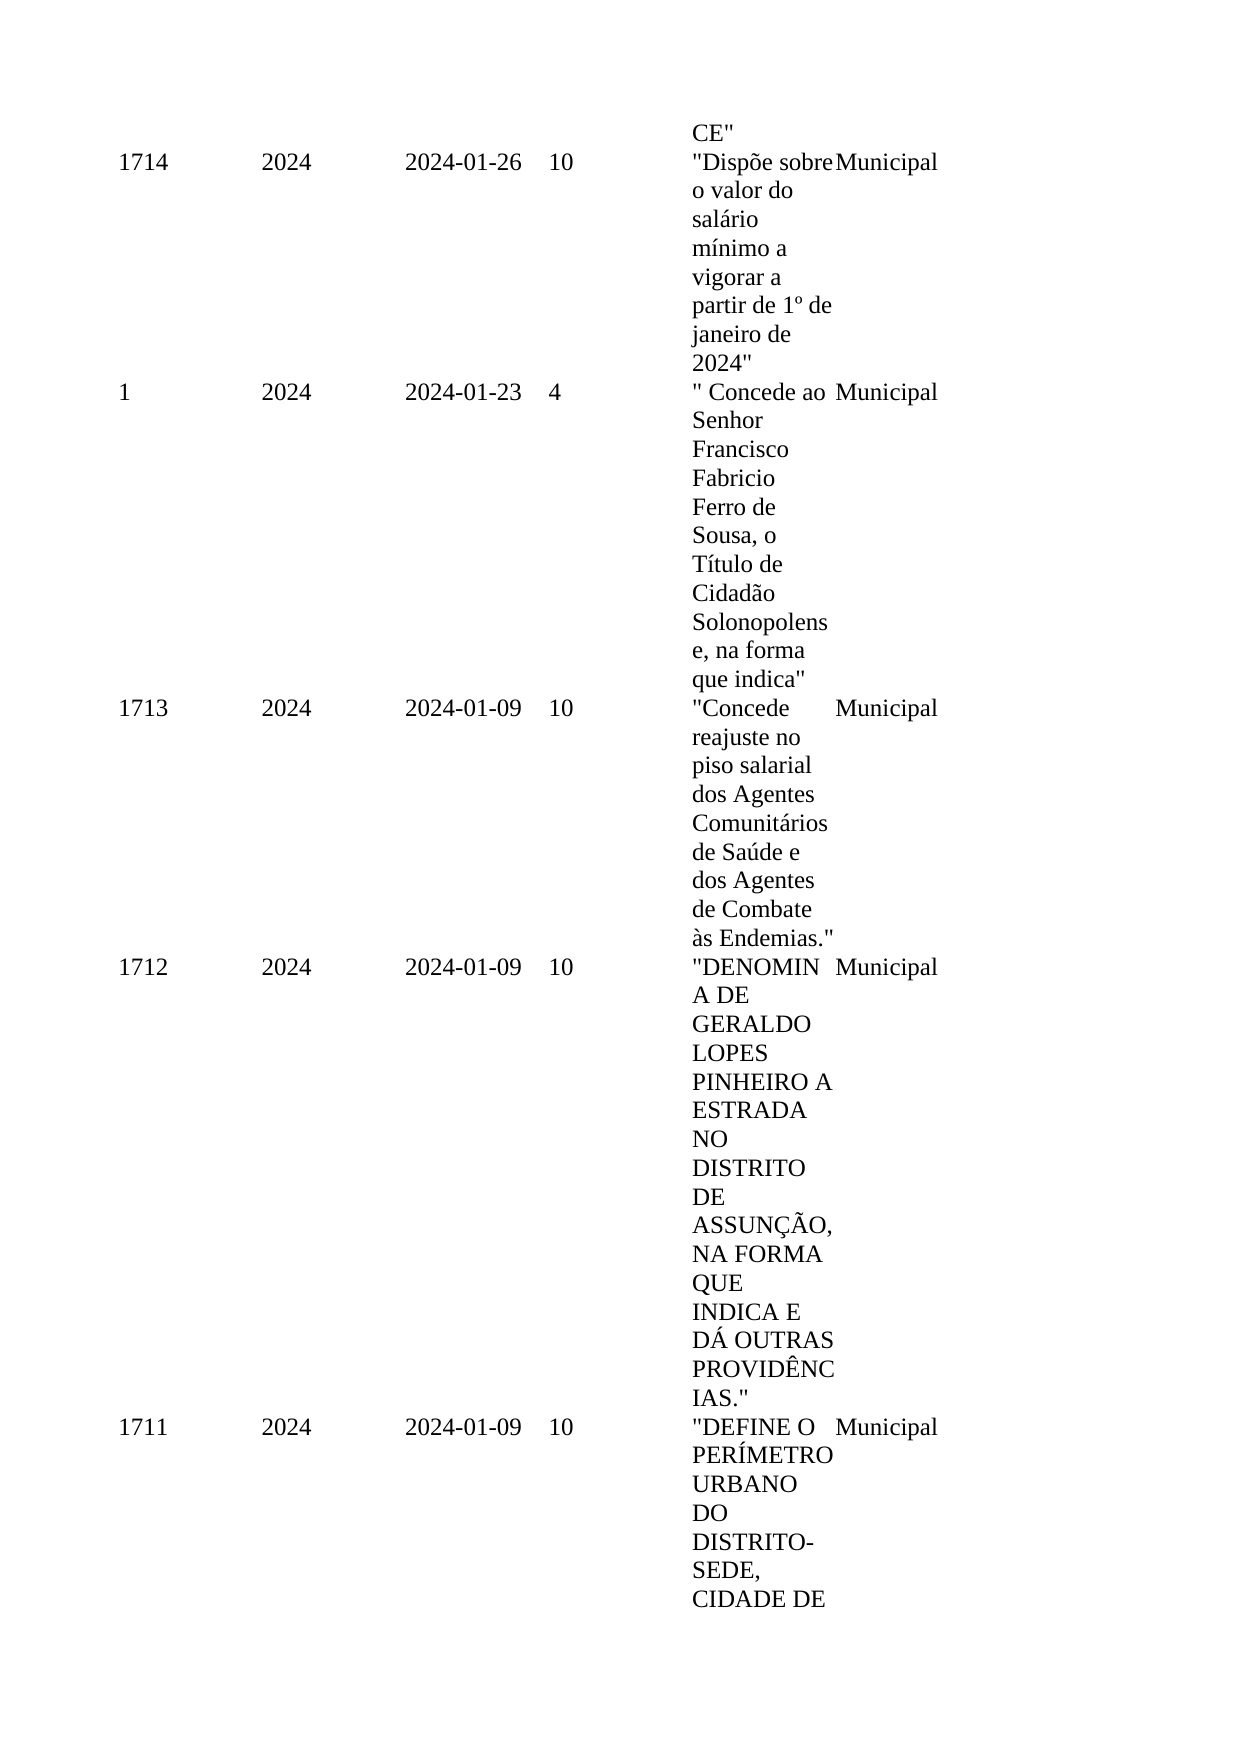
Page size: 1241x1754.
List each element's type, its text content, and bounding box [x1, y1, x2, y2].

table_cell 2024-01-09 [405, 952, 548, 1412]
table_cell 1713 [118, 693, 261, 952]
table_cell 10 [548, 1412, 692, 1613]
table_cell [979, 118, 1122, 147]
table_cell Municipal [835, 693, 979, 952]
table_cell 2024 [261, 147, 405, 377]
table_cell 10 [548, 147, 692, 377]
table_cell 4 [548, 377, 692, 693]
table_cell 1712 [118, 952, 261, 1412]
table_cell [979, 377, 1122, 693]
table_cell 1711 [118, 1412, 261, 1613]
table_cell 2024 [261, 693, 405, 952]
table_cell Municipal [835, 952, 979, 1412]
table_cell [261, 118, 405, 147]
table_cell 1 [118, 377, 261, 693]
table_cell CE" [692, 118, 835, 147]
table_cell [979, 1412, 1122, 1613]
table_cell 2024-01-26 [405, 147, 548, 377]
table_cell 10 [548, 952, 692, 1412]
table_cell Municipal [835, 1412, 979, 1613]
table_cell " Concede ao Senhor Francisco Fabricio Ferro de Sousa, o Título de Cidadão Solonopolense, na forma que indica" [692, 377, 835, 693]
table_cell "Dispõe sobre o valor do salário mínimo a vigorar a partir de 1º de janeiro de 2024" [692, 147, 835, 377]
table_cell 2024 [261, 952, 405, 1412]
table_cell 2024-01-09 [405, 693, 548, 952]
table_cell [979, 147, 1122, 377]
table_cell [548, 118, 692, 147]
table_cell 2024 [261, 377, 405, 693]
table_cell 10 [548, 693, 692, 952]
table_cell [835, 118, 979, 147]
table_cell [405, 118, 548, 147]
table_cell 1714 [118, 147, 261, 377]
table_cell [979, 952, 1122, 1412]
table_cell "DENOMINA DE GERALDO LOPES PINHEIRO A ESTRADA NO DISTRITO DE ASSUNÇÃO, NA FORMA QUE INDICA E DÁ OUTRAS PROVIDÊNCIAS." [692, 952, 835, 1412]
table_cell 2024 [261, 1412, 405, 1613]
table_cell "DEFINE O PERÍMETRO URBANO DO DISTRITO-SEDE, CIDADE DE [692, 1412, 835, 1613]
table_cell 2024-01-09 [405, 1412, 548, 1613]
table_cell Municipal [835, 147, 979, 377]
table_cell 2024-01-23 [405, 377, 548, 693]
table_cell [979, 693, 1122, 952]
table_cell "Concede reajuste no piso salarial dos Agentes Comunitários de Saúde e dos Agentes de Combate às Endemias." [692, 693, 835, 952]
table_cell [118, 118, 261, 147]
table_cell Municipal [835, 377, 979, 693]
